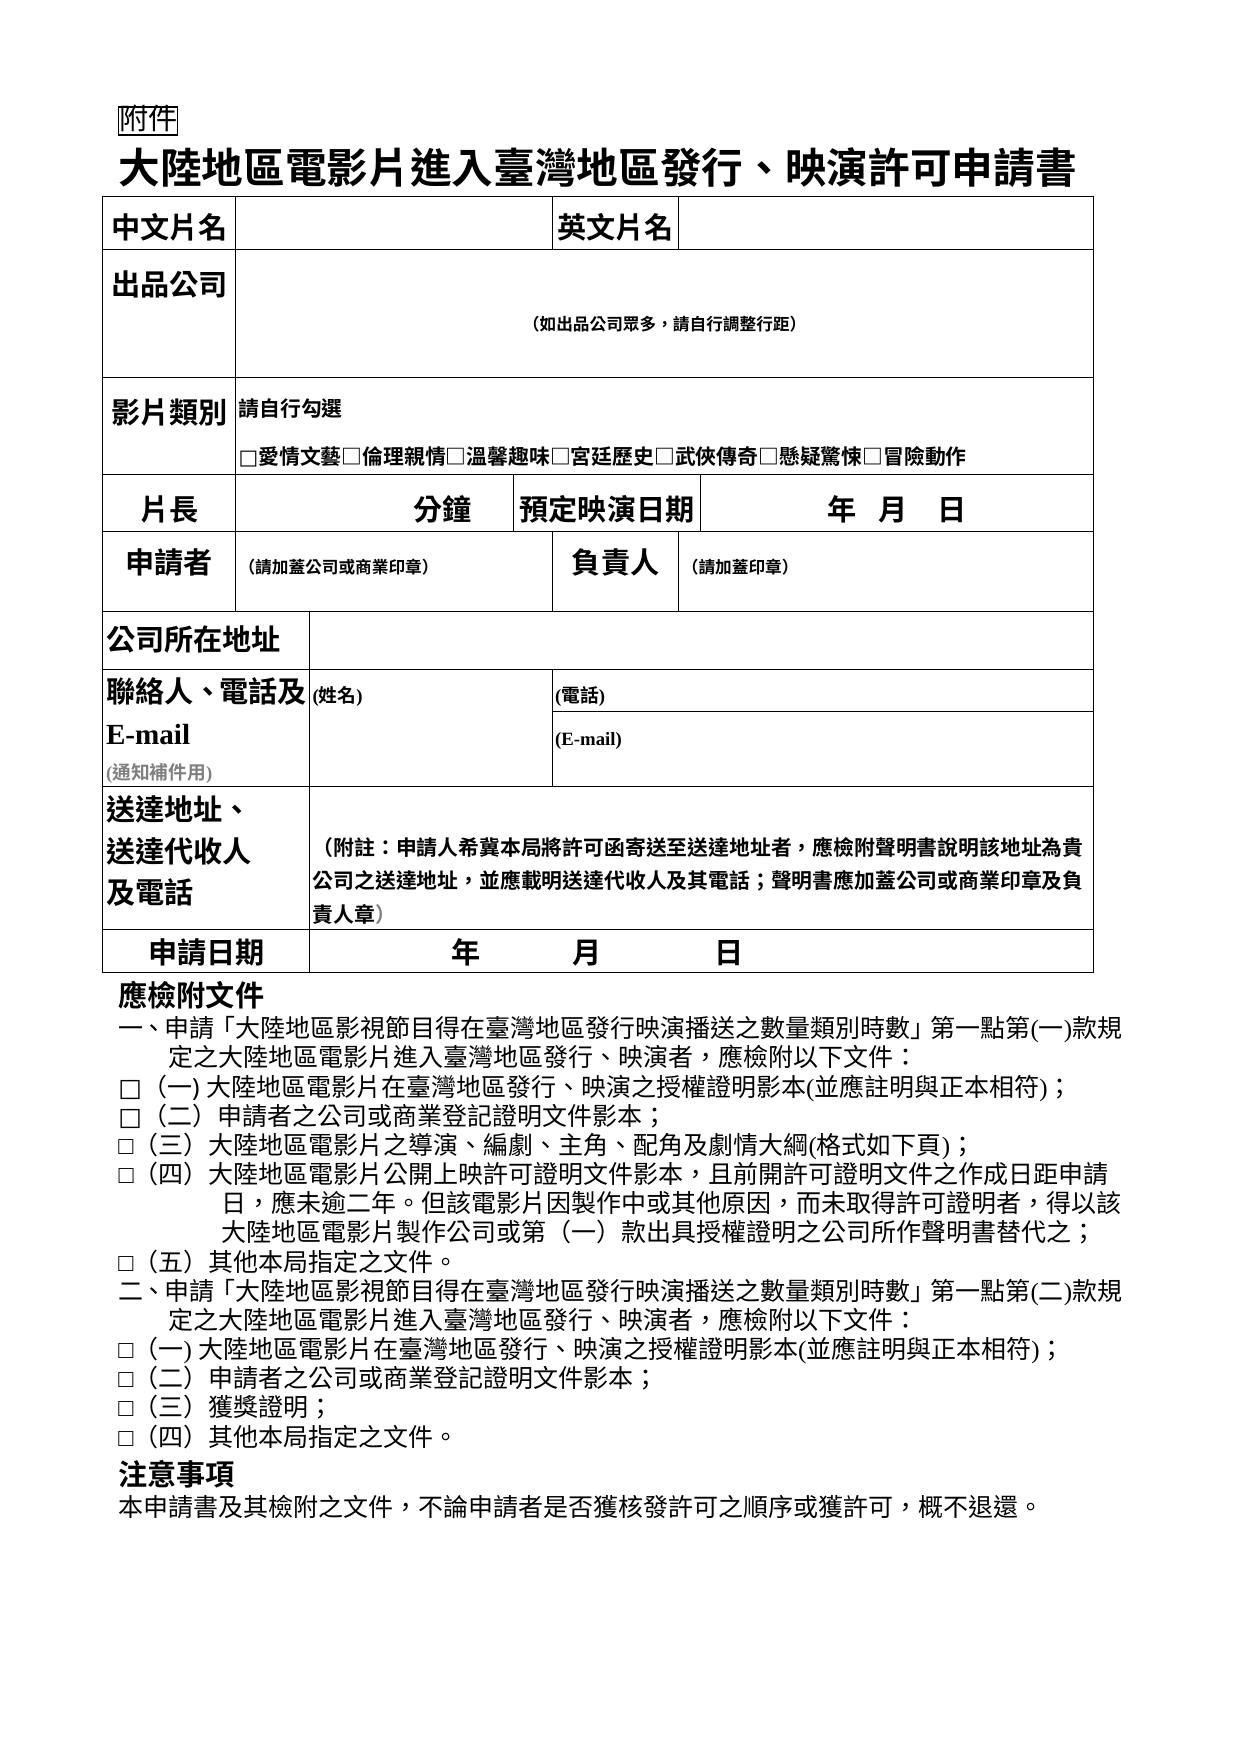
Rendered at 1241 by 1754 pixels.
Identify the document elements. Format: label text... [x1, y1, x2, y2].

table_cell (電話) [553, 670, 1093, 711]
text 一、申請「大陸地區影視節目得在臺灣地區發行映演播送之數量類別時數」第一點第(一)款規定之大陸地區電影片進入臺灣地區發行、映演者，應檢附以下文件： [118, 1014, 1122, 1073]
text 二、申請「大陸地區影視節目得在臺灣地區發行映演播送之數量類別時數」第一點第(二)款規定之大陸地區電影片進入臺灣地區發行、映演者，應檢附以下文件： [118, 1277, 1122, 1335]
table_header 英文片名 [553, 197, 678, 249]
table_cell 年 月 日 [310, 930, 1093, 972]
text 注意事項 [118, 1452, 1122, 1493]
text 附件 [119, 108, 177, 134]
table_cell 送達地址、 送達代收人 及電話 [103, 787, 309, 929]
text □（四）大陸地區電影片公開上映許可證明文件影本，且前開許可證明文件之作成日距申請日，應未逾二年。但該電影片因製作中或其他原因，而未取得許可證明者，得以該大陸地區電影片製作公司或第（一）款出具授權證明之公司所作聲明書替代之； [118, 1160, 1122, 1248]
table_cell 聯絡人、電話及E-mail (通知補件用) [103, 670, 309, 786]
table_cell 請自行勾選 □愛情文藝□倫理親情□溫馨趣味□宮廷歷史□武俠傳奇□懸疑驚悚□冒險動作 [236, 378, 1093, 474]
text □（二）申請者之公司或商業登記證明文件影本； [118, 1102, 1122, 1131]
text 大陸地區電影片進入臺灣地區發行、映演許可申請書 [118, 136, 1122, 196]
table_cell 預定映演日期 [514, 475, 700, 531]
table_cell （請加蓋公司或商業印章） [236, 532, 552, 611]
table_header [679, 197, 1093, 249]
table_cell 片長 [103, 475, 235, 531]
text [178, 106, 1122, 136]
text □（四）其他本局指定之文件。 [118, 1423, 1122, 1452]
table_cell 分鐘 [236, 475, 513, 531]
table_cell (E-mail) [553, 712, 1093, 786]
table_cell 申請日期 [103, 930, 309, 972]
text □（二）申請者之公司或商業登記證明文件影本； [118, 1364, 1122, 1393]
text □（五）其他本局指定之文件。 [118, 1248, 1122, 1277]
table_cell 公司所在地址 [103, 612, 309, 668]
table_cell 負責人 [553, 532, 678, 611]
table_header 中文片名 [103, 197, 235, 249]
table_cell （請加蓋印章） [679, 532, 1093, 611]
text □（一) 大陸地區電影片在臺灣地區發行、映演之授權證明影本(並應註明與正本相符)； [118, 1335, 1122, 1364]
table_cell 申請者 [103, 532, 235, 611]
text □（一) 大陸地區電影片在臺灣地區發行、映演之授權證明影本(並應註明與正本相符)； [118, 1073, 1122, 1102]
table_cell 年 月 日 [701, 475, 1093, 531]
text □（三）大陸地區電影片之導演、編劇、主角、配角及劇情大綱(格式如下頁)； [118, 1131, 1122, 1160]
table_cell （如出品公司眾多，請自行調整行距） [236, 250, 1093, 377]
text 應檢附文件 [118, 973, 1122, 1014]
table_cell 出品公司 [103, 250, 235, 377]
table_cell (姓名) [310, 670, 552, 786]
table_cell （附註：申請人希冀本局將許可函寄送至送達地址者，應檢附聲明書說明該地址為貴公司之送達地址，並應載明送達代收人及其電話；聲明書應加蓋公司或商業印章及負責人章） [310, 787, 1093, 929]
text □（三）獲獎證明； [118, 1393, 1122, 1423]
text 本申請書及其檢附之文件，不論申請者是否獲核發許可之順序或獲許可，概不退還。 [118, 1493, 1122, 1523]
table_cell 影片類別 [103, 378, 235, 474]
table_cell [310, 612, 1093, 668]
table_header [236, 197, 552, 249]
